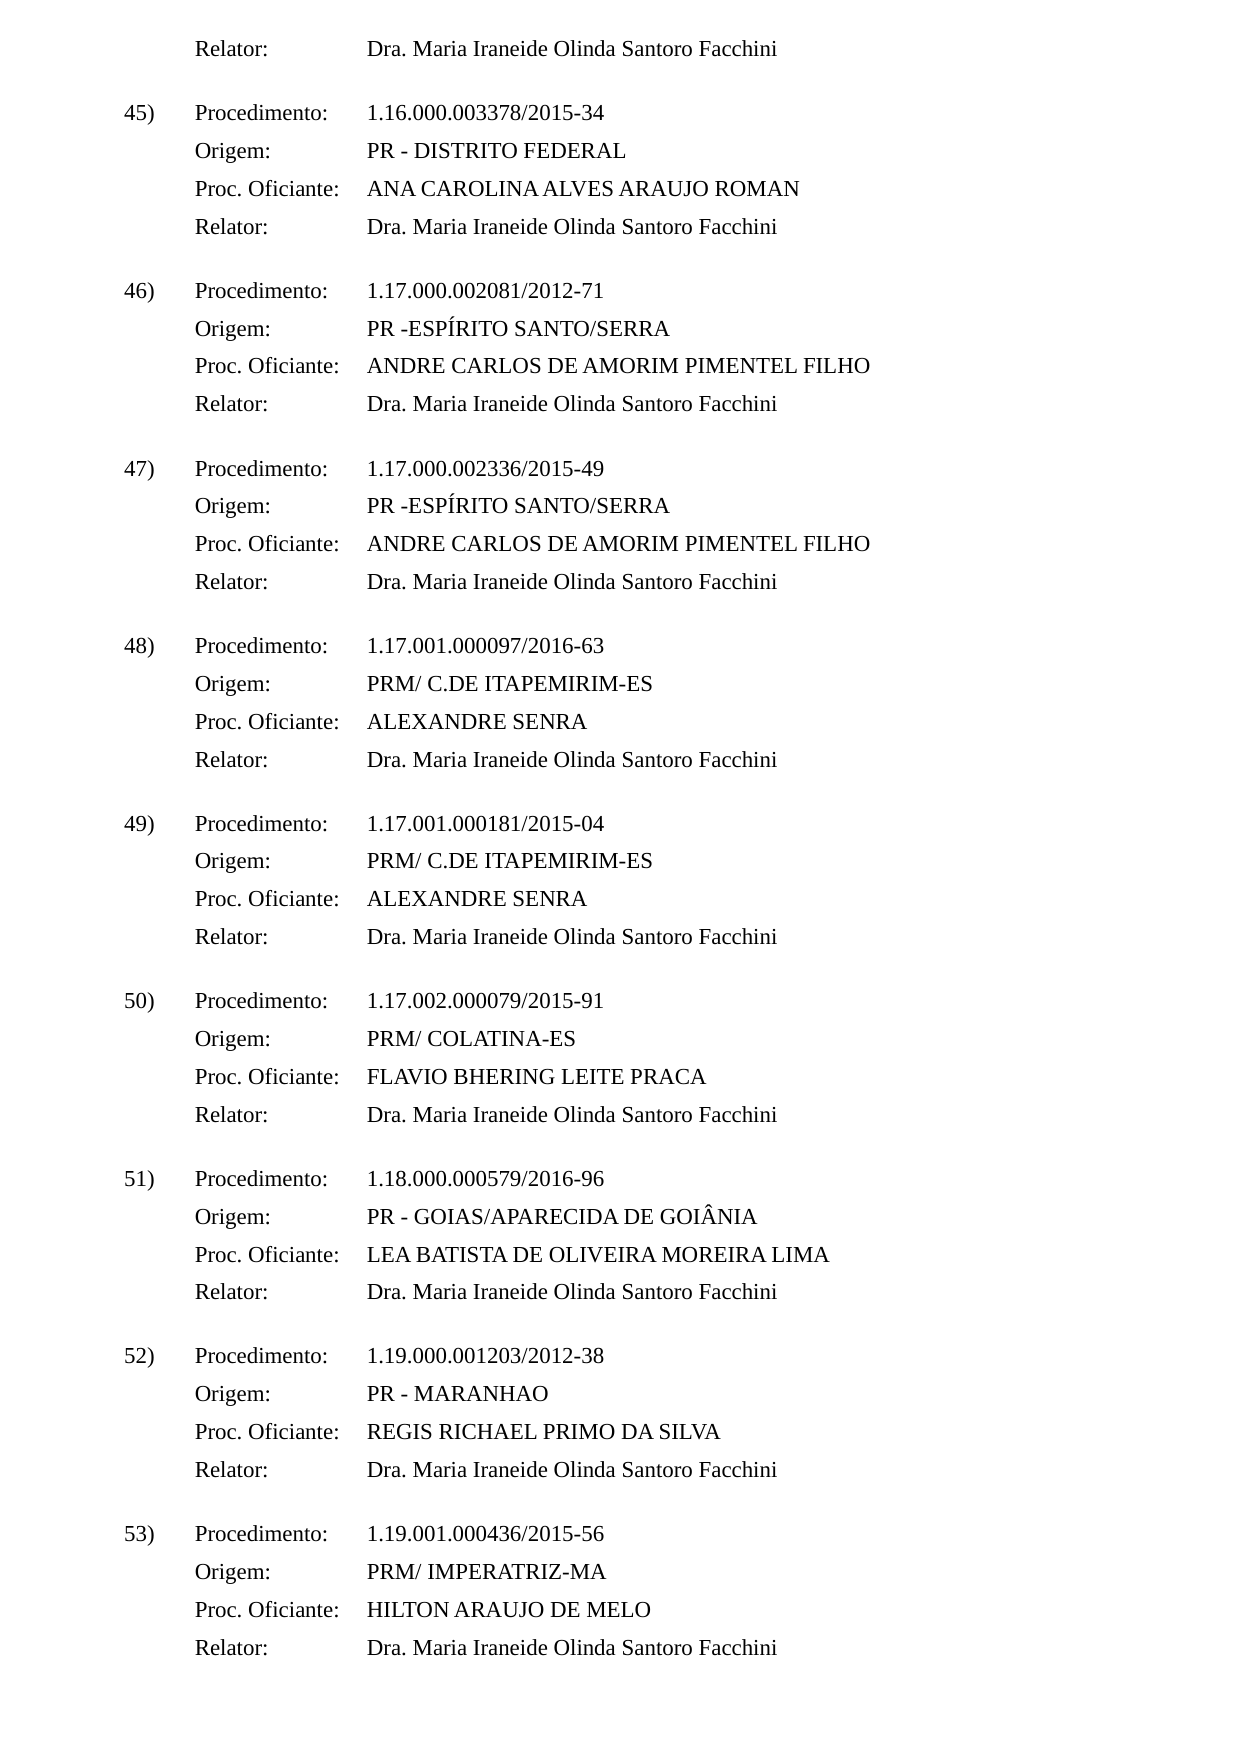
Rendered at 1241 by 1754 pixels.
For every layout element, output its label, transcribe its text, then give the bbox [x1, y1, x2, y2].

table_cell [118, 1273, 189, 1311]
table_cell [118, 664, 189, 702]
table_cell Relator: [189, 562, 361, 600]
table_cell Proc. Oficiante: [189, 1235, 361, 1273]
table_cell Origem: [189, 1552, 361, 1590]
table_cell Dra. Maria Iraneide Olinda Santoro Facchini [361, 1095, 1122, 1133]
table_cell PRM/ C.DE ITAPEMIRIM-ES [361, 842, 1122, 880]
table_cell ANDRE CARLOS DE AMORIM PIMENTEL FILHO [361, 525, 1122, 562]
table_cell [118, 1057, 189, 1095]
table_header Procedimento: [189, 449, 361, 487]
table_cell PR - GOIAS/APARECIDA DE GOIÂNIA [361, 1197, 1122, 1235]
table_cell [118, 131, 189, 169]
table_cell [118, 487, 189, 524]
table_header 49) [118, 804, 189, 842]
table_cell Proc. Oficiante: [189, 525, 361, 562]
table_cell [118, 30, 189, 67]
table_cell Dra. Maria Iraneide Olinda Santoro Facchini [361, 918, 1122, 955]
table_cell PR -ESPÍRITO SANTO/SERRA [361, 309, 1122, 347]
table_cell Proc. Oficiante: [189, 169, 361, 207]
table_cell FLAVIO BHERING LEITE PRACA [361, 1057, 1122, 1095]
table_cell [118, 309, 189, 347]
table_cell PRM/ C.DE ITAPEMIRIM-ES [361, 664, 1122, 702]
table_cell [118, 525, 189, 562]
table_cell Origem: [189, 1375, 361, 1412]
table_cell ALEXANDRE SENRA [361, 880, 1122, 917]
table_header 47) [118, 449, 189, 487]
table_cell Origem: [189, 487, 361, 524]
table_header 50) [118, 982, 189, 1019]
table_header 1.17.001.000181/2015-04 [361, 804, 1122, 842]
table_cell [118, 1020, 189, 1057]
table_cell ALEXANDRE SENRA [361, 702, 1122, 740]
table_header 1.17.000.002081/2012-71 [361, 271, 1122, 309]
table_cell LEA BATISTA DE OLIVEIRA MOREIRA LIMA [361, 1235, 1122, 1273]
table_cell Dra. Maria Iraneide Olinda Santoro Facchini [361, 1450, 1122, 1488]
table_cell HILTON ARAUJO DE MELO [361, 1590, 1122, 1628]
table_header 1.17.001.000097/2016-63 [361, 626, 1122, 664]
table_cell Proc. Oficiante: [189, 880, 361, 917]
table_header 1.19.001.000436/2015-56 [361, 1515, 1122, 1552]
table_cell [118, 1375, 189, 1412]
table_cell [118, 1628, 189, 1666]
table_cell [118, 842, 189, 880]
table_header 1.18.000.000579/2016-96 [361, 1159, 1122, 1197]
table_header 1.17.000.002336/2015-49 [361, 449, 1122, 487]
table_cell Relator: [189, 385, 361, 422]
table_cell [118, 347, 189, 385]
table_cell Origem: [189, 1197, 361, 1235]
table_cell [118, 1590, 189, 1628]
table_cell Relator: [189, 1628, 361, 1666]
table_header 51) [118, 1159, 189, 1197]
table_cell [118, 1235, 189, 1273]
table_cell Dra. Maria Iraneide Olinda Santoro Facchini [361, 1273, 1122, 1311]
table_cell Dra. Maria Iraneide Olinda Santoro Facchini [361, 740, 1122, 778]
table_cell Origem: [189, 131, 361, 169]
table_header Procedimento: [189, 1159, 361, 1197]
table_cell Dra. Maria Iraneide Olinda Santoro Facchini [361, 30, 1122, 67]
table_cell Proc. Oficiante: [189, 702, 361, 740]
table_cell [118, 562, 189, 600]
table_cell Dra. Maria Iraneide Olinda Santoro Facchini [361, 207, 1122, 245]
table_cell [118, 1450, 189, 1488]
table_header 48) [118, 626, 189, 664]
table_header Procedimento: [189, 804, 361, 842]
table_cell REGIS RICHAEL PRIMO DA SILVA [361, 1413, 1122, 1450]
table_cell [118, 880, 189, 917]
table_header 1.19.000.001203/2012-38 [361, 1337, 1122, 1375]
table_cell Relator: [189, 30, 361, 67]
table_header 46) [118, 271, 189, 309]
table_cell PR - MARANHAO [361, 1375, 1122, 1412]
table_cell Origem: [189, 664, 361, 702]
table_header Procedimento: [189, 1515, 361, 1552]
table_cell Relator: [189, 918, 361, 955]
table_cell Proc. Oficiante: [189, 347, 361, 385]
table_cell PR - DISTRITO FEDERAL [361, 131, 1122, 169]
table_cell PR -ESPÍRITO SANTO/SERRA [361, 487, 1122, 524]
table_cell [118, 1095, 189, 1133]
table_header 52) [118, 1337, 189, 1375]
table_header Procedimento: [189, 982, 361, 1019]
table_cell [118, 207, 189, 245]
table_cell [118, 918, 189, 955]
table_header Procedimento: [189, 1337, 361, 1375]
table_cell [118, 702, 189, 740]
table_cell [118, 1413, 189, 1450]
table_cell [118, 1552, 189, 1590]
table_cell Dra. Maria Iraneide Olinda Santoro Facchini [361, 1628, 1122, 1666]
table_cell ANA CAROLINA ALVES ARAUJO ROMAN [361, 169, 1122, 207]
table_cell [118, 385, 189, 422]
table_cell Dra. Maria Iraneide Olinda Santoro Facchini [361, 385, 1122, 422]
table_header Procedimento: [189, 94, 361, 131]
table_cell Relator: [189, 1273, 361, 1311]
table_header 1.16.000.003378/2015-34 [361, 94, 1122, 131]
table_header Procedimento: [189, 626, 361, 664]
table_cell PRM/ IMPERATRIZ-MA [361, 1552, 1122, 1590]
table_cell ANDRE CARLOS DE AMORIM PIMENTEL FILHO [361, 347, 1122, 385]
table_header Procedimento: [189, 271, 361, 309]
table_cell [118, 169, 189, 207]
table_cell [118, 740, 189, 778]
table_cell Origem: [189, 842, 361, 880]
table_cell Proc. Oficiante: [189, 1590, 361, 1628]
table_cell Origem: [189, 1020, 361, 1057]
table_cell [118, 1197, 189, 1235]
table_cell Relator: [189, 740, 361, 778]
table_header 1.17.002.000079/2015-91 [361, 982, 1122, 1019]
table_cell PRM/ COLATINA-ES [361, 1020, 1122, 1057]
table_cell Relator: [189, 1095, 361, 1133]
table_cell Proc. Oficiante: [189, 1413, 361, 1450]
table_cell Origem: [189, 309, 361, 347]
table_cell Proc. Oficiante: [189, 1057, 361, 1095]
table_header 45) [118, 94, 189, 131]
table_cell Dra. Maria Iraneide Olinda Santoro Facchini [361, 562, 1122, 600]
table_cell Relator: [189, 1450, 361, 1488]
table_header 53) [118, 1515, 189, 1552]
table_cell Relator: [189, 207, 361, 245]
